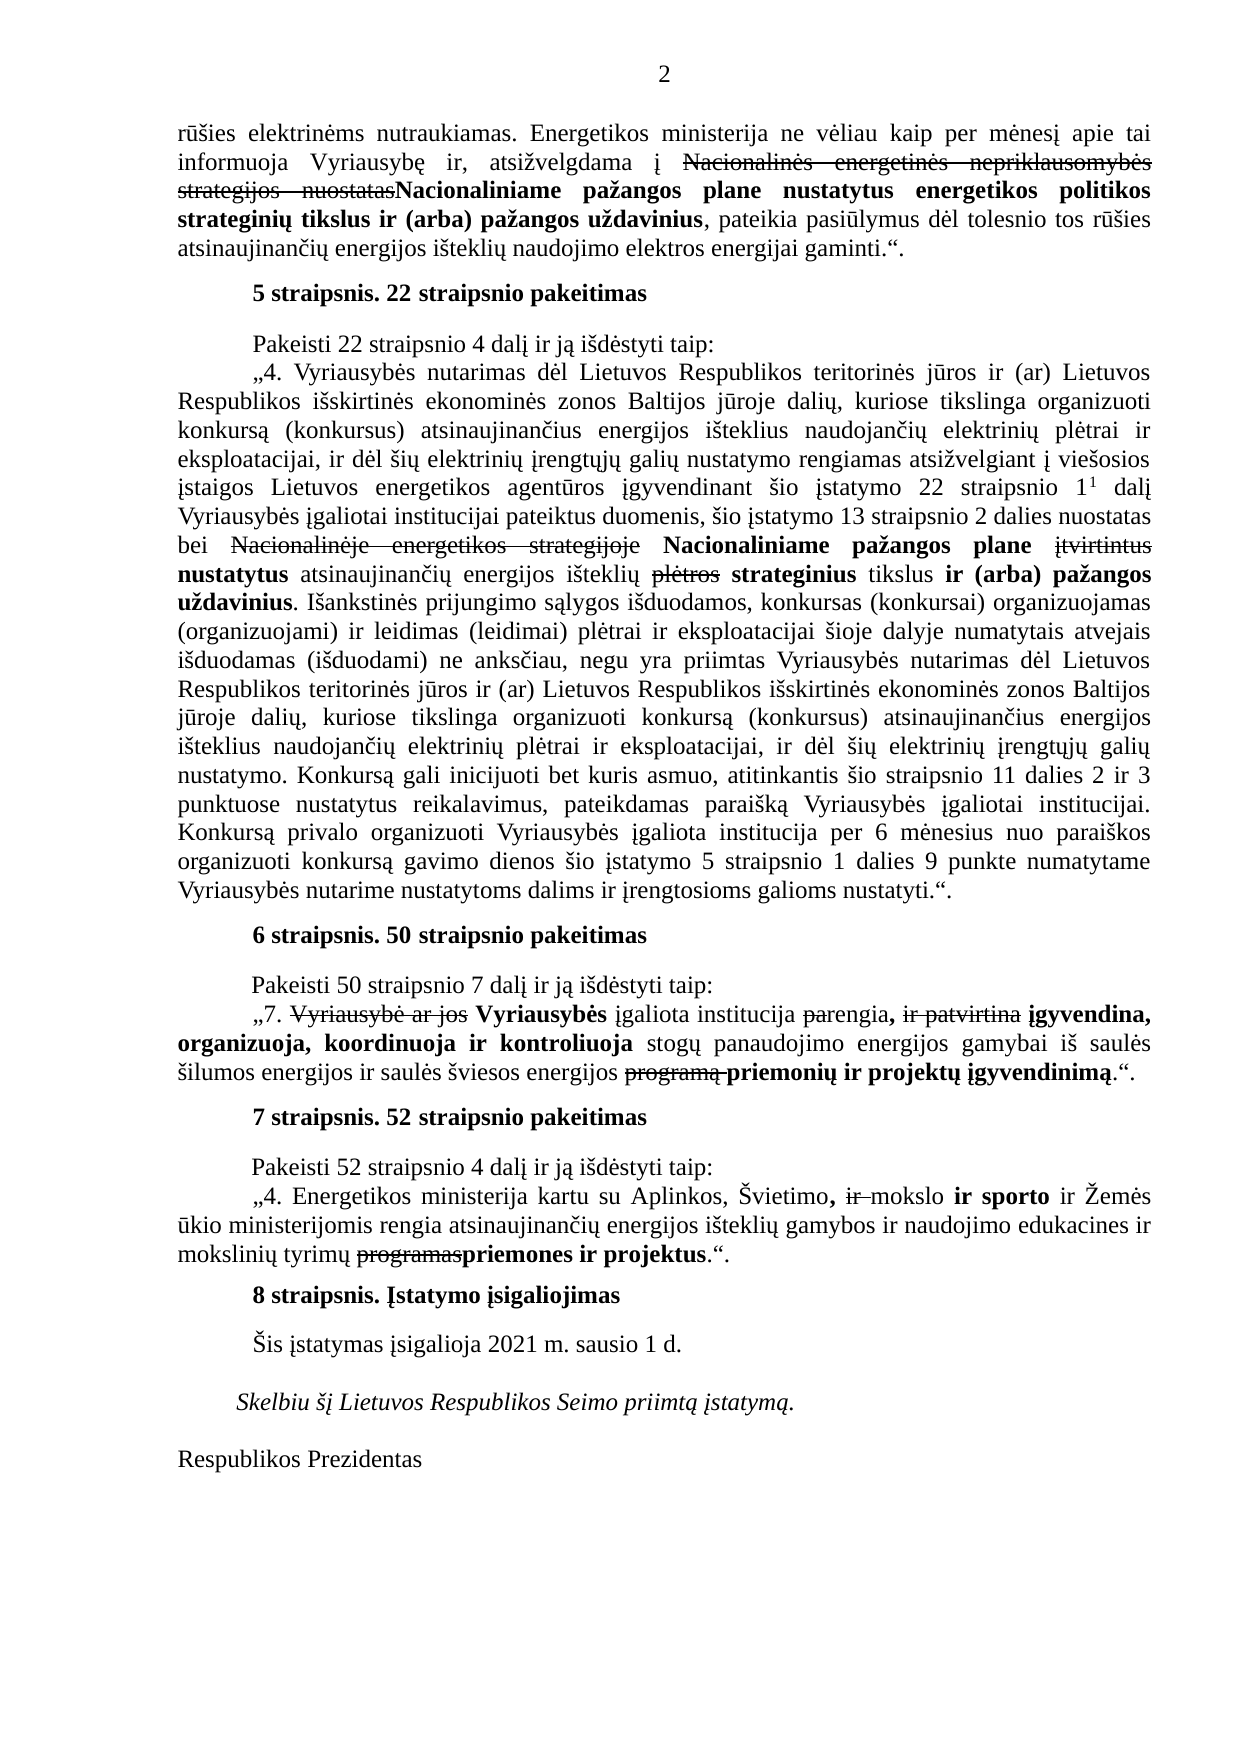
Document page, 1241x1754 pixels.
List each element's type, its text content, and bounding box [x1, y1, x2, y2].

text rūšies elektrinėms nutraukiamas. Energetikos ministerija ne vėliau kaip per mėnesį apie tai informuoja Vyriausybę ir, atsižvelgdama į Nacionalinės energetinės nepriklausomybės strategijos nuostatasNacionaliniame pažangos plane nustatytus energetikos politikos strateginių tikslus ir (arba) pažangos uždavinius, pateikia pasiūlymus dėl tolesnio tos rūšies atsinaujinančių energijos išteklių naudojimo elektros energijai gaminti.“. [177, 118, 1152, 262]
text Respublikos Prezidentas [177, 1444, 1152, 1473]
list Pakeisti 50 straipsnio 7 dalį ir ją išdėstyti taip: [251, 971, 1152, 999]
text „7. Vyriausybė ar jos Vyriausybės įgaliota institucija parengia, ir patvirtina įgyvendina, organizuoja, koordinuoja ir kontroliuoja stogų panaudojimo energijos gamybai iš saulės šilumos energijos ir saulės šviesos energijos programą priemonių ir projektų įgyvendinimą.“. [177, 999, 1152, 1086]
text 6 straipsnis. 50 straipsnio pakeitimas [177, 916, 1152, 950]
text Skelbiu šį Lietuvos Respublikos Seimo priimtą įstatymą. [177, 1387, 1152, 1416]
text Pakeisti 22 straipsnio 4 dalį ir ją išdėstyti taip: [177, 329, 1152, 357]
list Pakeisti 52 straipsnio 4 dalį ir ją išdėstyti taip: [251, 1152, 1152, 1181]
text Šis įstatymas įsigalioja 2021 m. sausio 1 d. [177, 1329, 1152, 1358]
text „4. Energetikos ministerija kartu su Aplinkos, Švietimo, ir mokslo ir sporto ir Žemės ūkio ministerijomis rengia atsinaujinančių energijos išteklių gamybos ir naudojimo edukacines ir mokslinių tyrimų programaspriemones ir projektus.“. [177, 1181, 1152, 1267]
text 5 straipsnis. 22 straipsnio pakeitimas [177, 274, 1152, 308]
text 7 straipsnis. 52 straipsnio pakeitimas [177, 1098, 1152, 1132]
text 8 straipsnis. Įstatymo įsigaliojimas [177, 1280, 1152, 1309]
text „4. Vyriausybės nutarimas dėl Lietuvos Respublikos teritorinės jūros ir (ar) Lietuvos Respublikos išskirtinės ekonominės zonos Baltijos jūroje dalių, kuriose tikslinga organizuoti konkursą (konkursus) atsinaujinančius energijos išteklius naudojančių elektrinių plėtrai ir eksploatacijai, ir dėl šių elektrinių įrengtųjų galių nustatymo rengiamas atsižvelgiant į viešosios įstaigos Lietuvos energetikos agentūros įgyvendinant šio įstatymo 22 straipsnio 11 dalį Vyriausybės įgaliotai institucijai pateiktus duomenis, šio įstatymo 13 straipsnio 2 dalies nuostatas bei Nacionalinėje energetikos strategijoje Nacionaliniame pažangos plane įtvirtintus nustatytus atsinaujinančių energijos išteklių plėtros strateginius tikslus ir (arba) pažangos uždavinius. Išankstinės prijungimo sąlygos išduodamos, konkursas (konkursai) organizuojamas (organizuojami) ir leidimas (leidimai) plėtrai ir eksploatacijai šioje dalyje numatytais atvejais išduodamas (išduodami) ne anksčiau, negu yra priimtas Vyriausybės nutarimas dėl Lietuvos Respublikos teritorinės jūros ir (ar) Lietuvos Respublikos išskirtinės ekonominės zonos Baltijos jūroje dalių, kuriose tikslinga organizuoti konkursą (konkursus) atsinaujinančius energijos išteklius naudojančių elektrinių plėtrai ir eksploatacijai, ir dėl šių elektrinių įrengtųjų galių nustatymo. Konkursą gali inicijuoti bet kuris asmuo, atitinkantis šio straipsnio 11 dalies 2 ir 3 punktuose nustatytus reikalavimus, pateikdamas paraišką Vyriausybės įgaliotai institucijai. Konkursą privalo organizuoti Vyriausybės įgaliota institucija per 6 mėnesius nuo paraiškos organizuoti konkursą gavimo dienos šio įstatymo 5 straipsnio 1 dalies 9 punkte numatytame Vyriausybės nutarime nustatytoms dalims ir įrengtosioms galioms nustatyti.“. [177, 357, 1152, 904]
